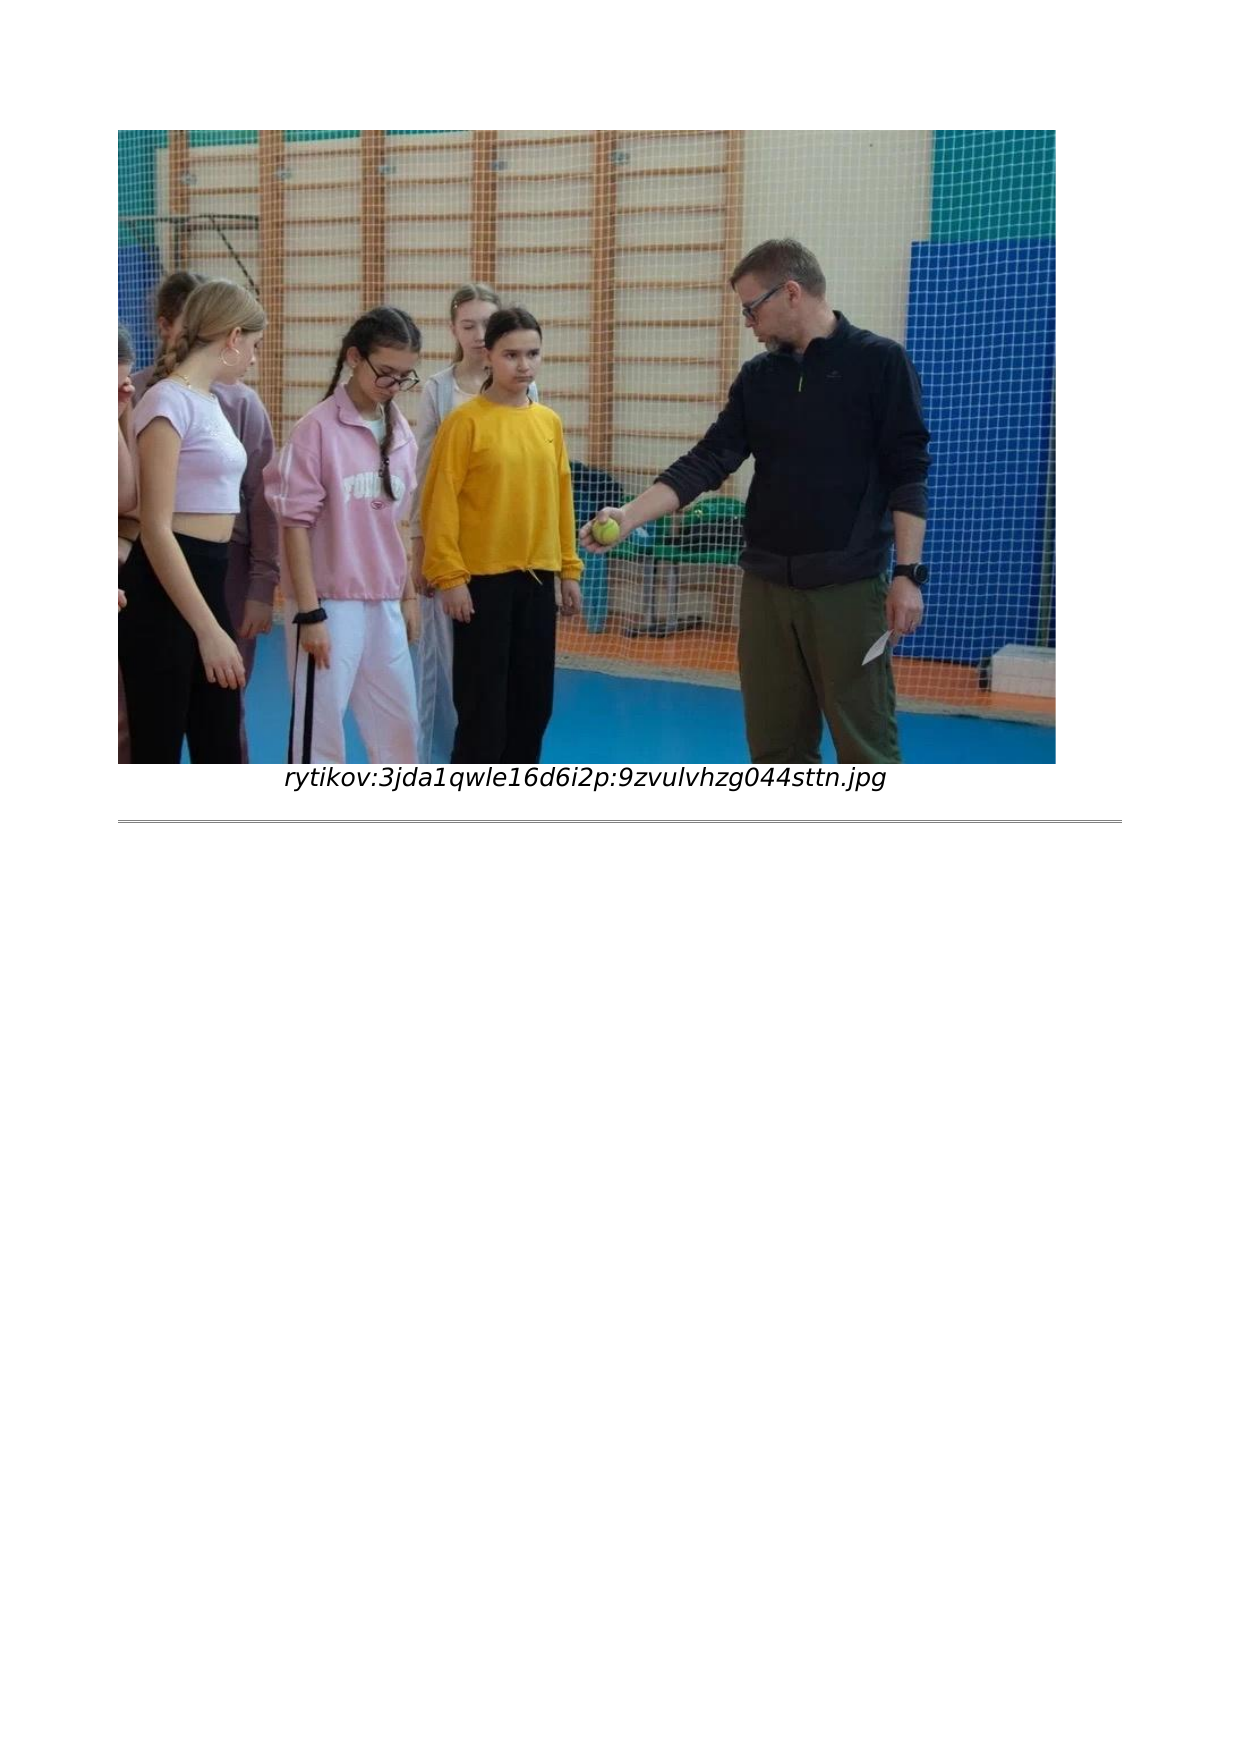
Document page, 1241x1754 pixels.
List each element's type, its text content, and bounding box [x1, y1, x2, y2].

text rytikov:3jda1qwle16d6i2p:9zvulvhzg044sttn.jpg [118, 764, 1056, 793]
picture [118, 130, 1056, 764]
picture [661, 736, 685, 764]
